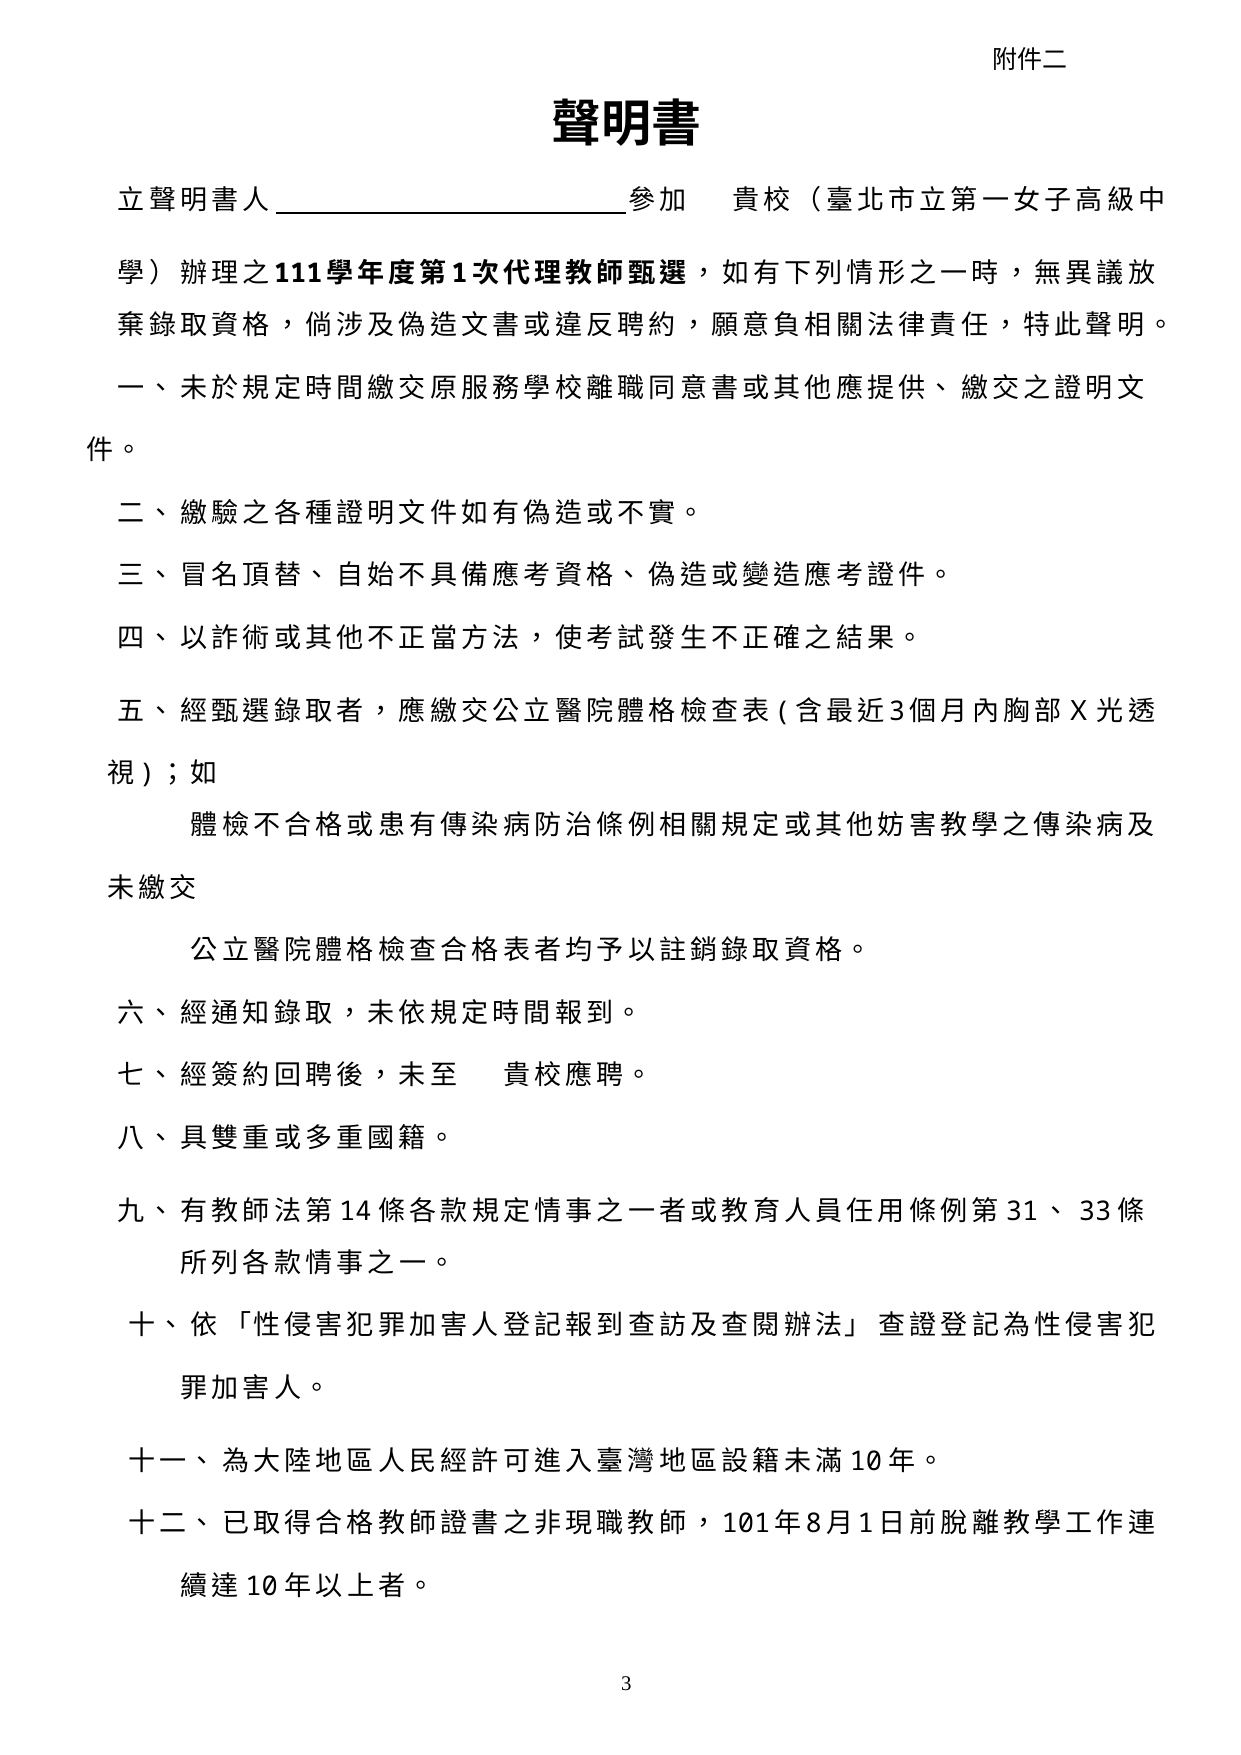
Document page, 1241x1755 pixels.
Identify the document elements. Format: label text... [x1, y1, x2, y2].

text 體檢不合格或患有傳染病防治條例相關規定或其他妨害教學之傳染病及未繳交 [97, 781, 1168, 906]
text 立聲明書人 參加 貴校（臺北市立第一女子高級中學）辦理之111學年度第1次代理教師甄選，如有下列情形之一時，無異議放棄錄取資格，倘涉及偽造文書或違反聘約，願意負相關法律責任，特此聲明。 [977, 32, 1099, 101]
text 七、經簽約回聘後，未至 貴校應聘。 [84, 1031, 1168, 1094]
text 十二、已取得合格教師證書之非現職教師，101年8月1日前脫離教學工作連續達10年以上者。 [118, 1469, 1168, 1594]
text 二、繳驗之各種證明文件如有偽造或不實。 [84, 469, 1168, 531]
text 附件二 [992, 40, 1084, 76]
text 十一、為大陸地區人民經許可進入臺灣地區設籍未滿10年。 [118, 1406, 1168, 1469]
text 一、未於規定時間繳交原服務學校離職同意書或其他應提供、繳交之證明文件。 [84, 344, 1168, 469]
text 九、有教師法第14條各款規定情事之一者或教育人員任用條例第31、33條所列各款情事之一。 [114, 1156, 1168, 1281]
text 三、冒名頂替、自始不具備應考資格、偽造或變造應考證件。 [84, 531, 1168, 594]
text 五、經甄選錄取者，應繳交公立醫院體格檢查表(含最近3個月內胸部Ｘ光透視)；如 [97, 656, 1168, 781]
text 聲明書 [84, 84, 1168, 156]
text 四、以詐術或其他不正當方法，使考試發生不正確之結果。 [84, 594, 1168, 656]
text 立聲明書人 參加 貴校（臺北市立第一女子高級中學）辦理之111學年度第1次代理教師甄選，如有下列情形之一時，無異議放棄錄取資格，倘涉及偽造文書或違反聘約，願意負相關法律責任，特此聲明。 [84, 156, 1168, 344]
text 八、具雙重或多重國籍。 [84, 1094, 1168, 1156]
text 六、經通知錄取，未依規定時間報到。 [84, 969, 1168, 1031]
text 公立醫院體格檢查合格表者均予以註銷錄取資格。 [97, 906, 1168, 969]
text 十、依「性侵害犯罪加害人登記報到查訪及查閱辦法」查證登記為性侵害犯罪加害人。 [118, 1281, 1168, 1406]
